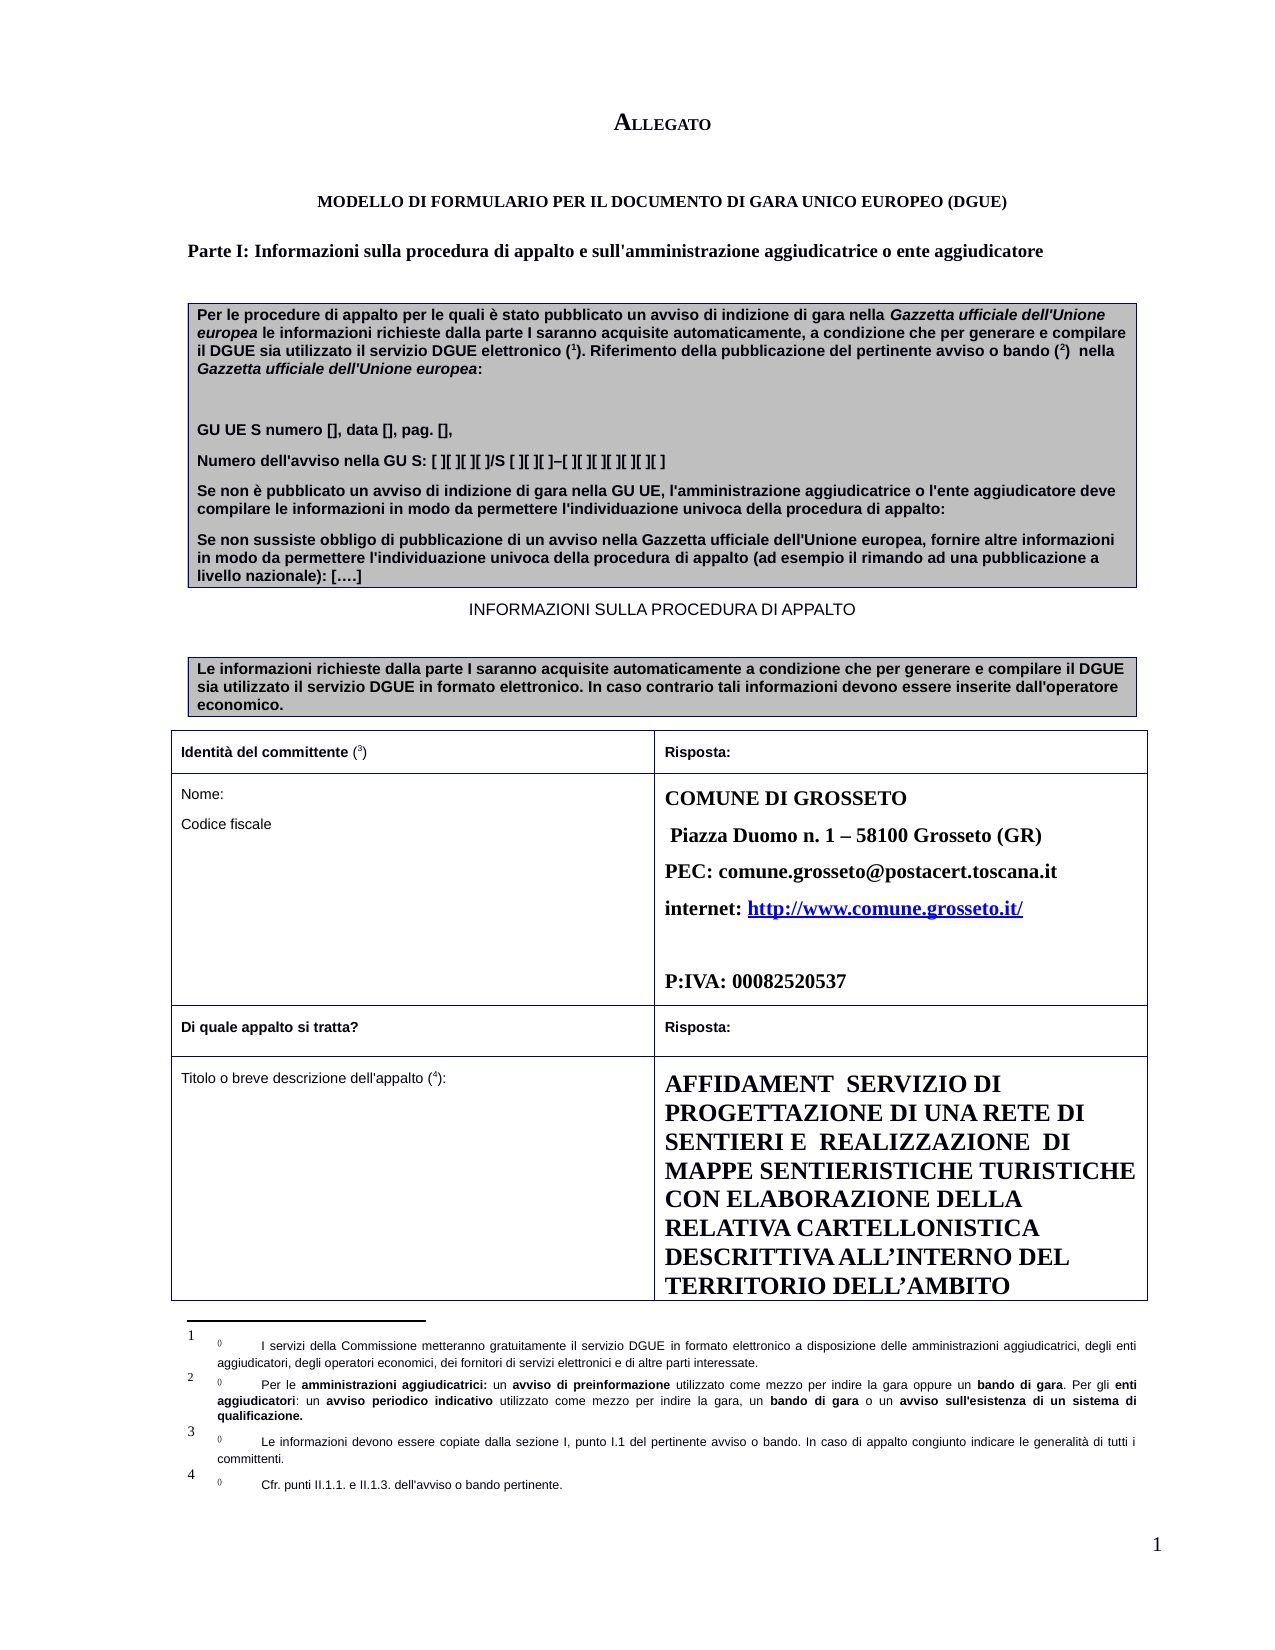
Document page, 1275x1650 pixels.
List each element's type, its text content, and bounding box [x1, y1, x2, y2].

subtitle Allegato [187, 107, 1137, 136]
text Le informazioni richieste dalla parte I saranno acquisite automaticamente a condizione che per generare e compilare il DGUE sia utilizzato il servizio DGUE in formato elettronico. In caso contrario tali informazioni devono essere inserite dall'operatore economico. [189, 658, 1136, 716]
text Modello di formulario per il documento di gara unico europeo (DGUE) [187, 192, 1137, 211]
table_cell Di quale appalto si tratta? [172, 1006, 654, 1056]
text () I servizi della Commissione metteranno gratuitamente il servizio DGUE in formato elettronico a disposizione delle amministrazioni aggiudicatrici, degli enti aggiudicatori, degli operatori economici, dei fornitori di servizi elettronici e di altre parti interessate. [187, 1327, 1137, 1370]
text Per le procedure di appalto per le quali è stato pubblicato un avviso di indizione di gara nella Gazzetta ufficiale dell'Unione europea le informazioni richieste dalla parte I saranno acquisite automaticamente, a condizione che per generare e compilare il DGUE sia utilizzato il servizio DGUE elettronico (). Riferimento della pubblicazione del pertinente avviso o bando () nella Gazzetta ufficiale dell'Unione europea: [189, 304, 1136, 378]
text Se non è pubblicato un avviso di indizione di gara nella GU UE, l'amministrazione aggiudicatrice o l'ente aggiudicatore deve compilare le informazioni in modo da permettere l'individuazione univoca della procedura di appalto: [189, 479, 1136, 518]
text Numero dell'avviso nella GU S: [ ][ ][ ][ ]/S [ ][ ][ ]–[ ][ ][ ][ ][ ][ ][ ] [189, 448, 1136, 469]
text () Per le amministrazioni aggiudicatrici: un avviso di preinformazione utilizzato come mezzo per indire la gara oppure un bando di gara. Per gli enti aggiudicatori: un avviso periodico indicativo utilizzato come mezzo per indire la gara, un bando di gara o un avviso sull'esistenza di un sistema di qualificazione. [187, 1370, 1137, 1423]
table_header Risposta: [655, 731, 1147, 772]
text Se non sussiste obbligo di pubblicazione di un avviso nella Gazzetta ufficiale dell'Unione europea, fornire altre informazioni in modo da permettere l'individuazione univoca della procedura di appalto (ad esempio il rimando ad una pubblicazione a livello nazionale): [….] [189, 527, 1136, 587]
text GU UE S numero [], data [], pag. [], [189, 418, 1136, 439]
title Parte I: Informazioni sulla procedura di appalto e sull'amministrazione aggiudicatrice o ente aggiudicatore [187, 240, 1137, 261]
table_header Identità del committente () [172, 731, 654, 772]
table_cell Nome: Codice fiscale [172, 774, 654, 1005]
table_cell Risposta: [655, 1006, 1147, 1056]
title Informazioni sulla procedura di appalto [187, 600, 1137, 619]
table_cell Titolo o breve descrizione dell'appalto (): [172, 1057, 654, 1299]
table_cell AFFIDAMENT SERVIZIO DI PROGETTAZIONE DI UNA RETE DI SENTIERI E REALIZZAZIONE DI MAPPE SENTIERISTICHE TURISTICHE CON ELABORAZIONE DELLA RELATIVA CARTELLONISTICA DESCRITTIVA ALL’INTERNO DEL TERRITORIO DELL’AMBITO [655, 1057, 1147, 1299]
table_cell COMUNE DI GROSSETO Piazza Duomo n. 1 – 58100 Grosseto (GR) PEC: comune.grosseto@postacert.toscana.it internet: http://www.comune.grosseto.it/ P:IVA: 00082520537 [655, 774, 1147, 1005]
